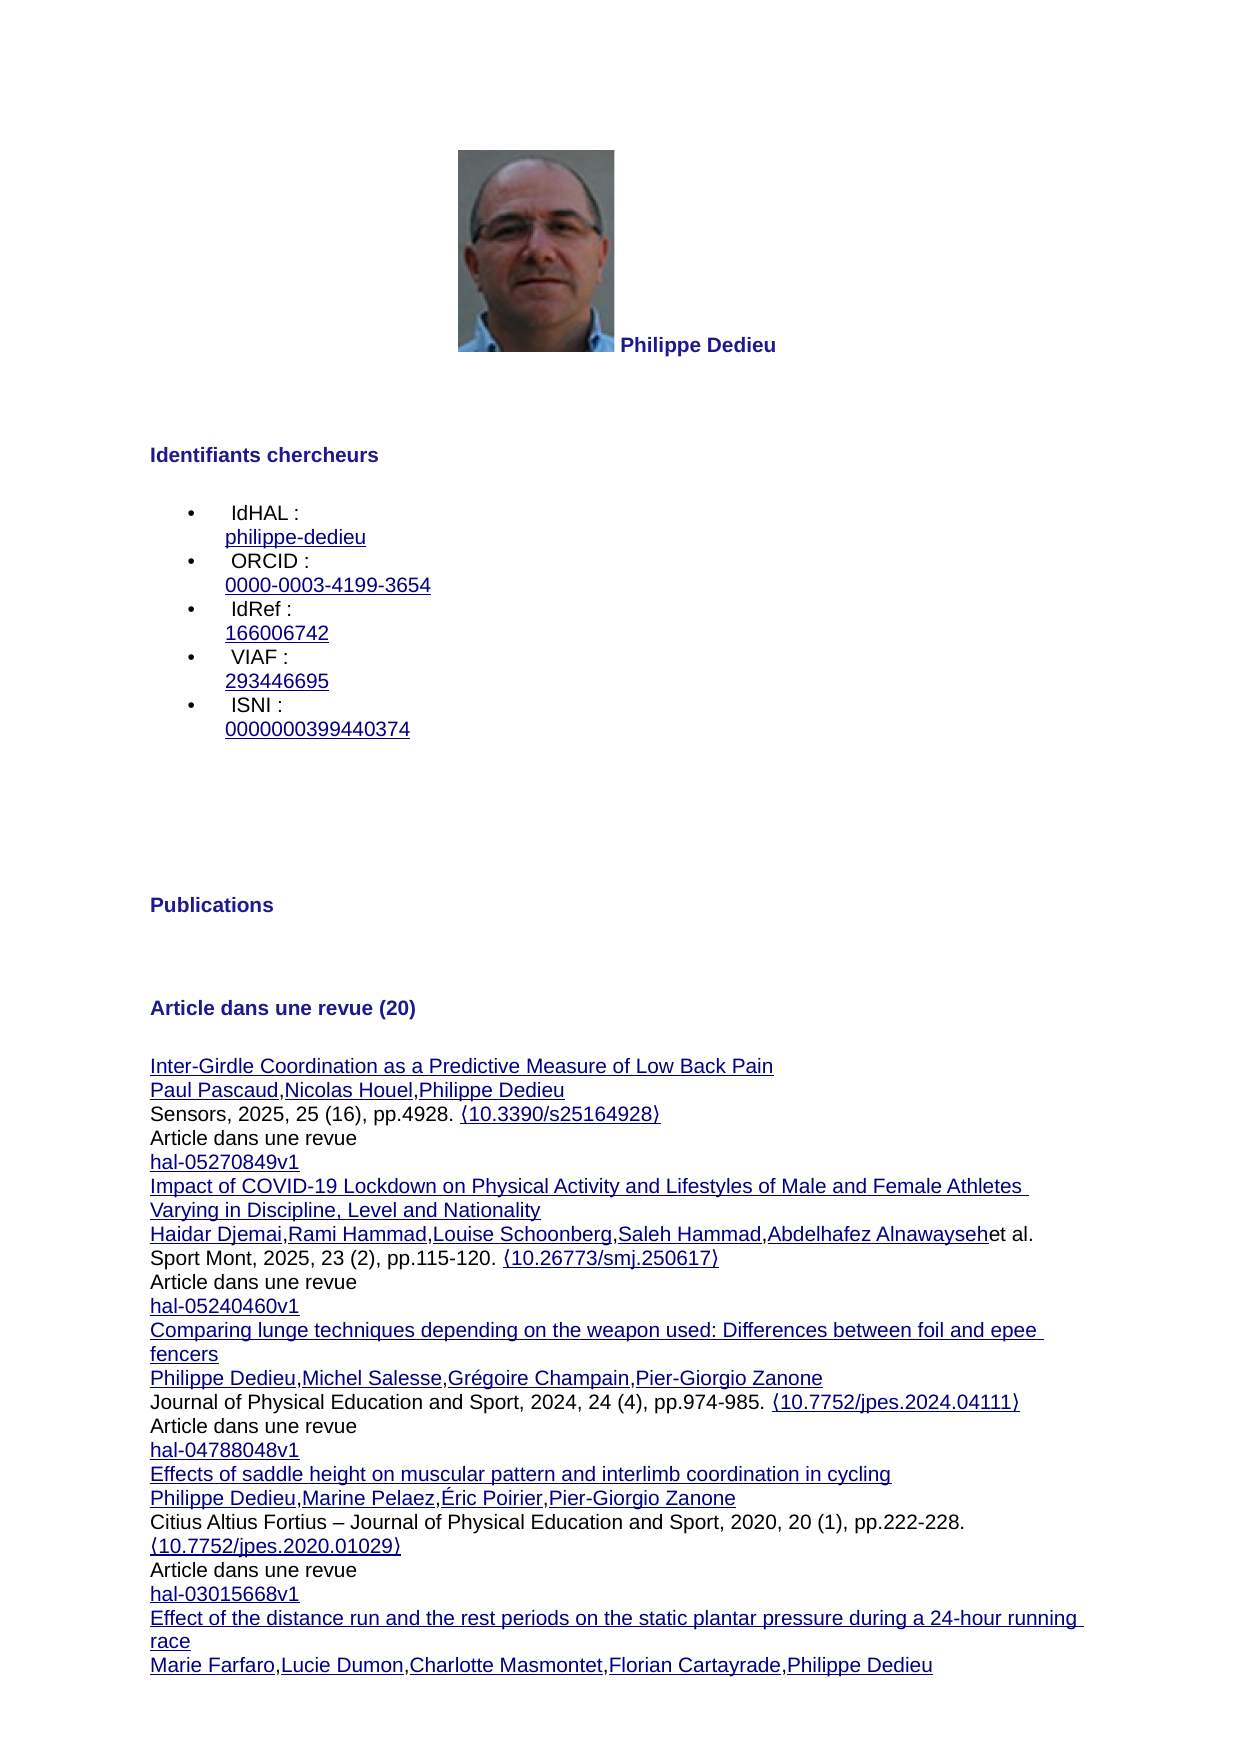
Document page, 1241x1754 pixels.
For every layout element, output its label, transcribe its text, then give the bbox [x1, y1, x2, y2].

subtitle Philippe Dedieu [150, 150, 1090, 356]
list IdRef : [187, 597, 1090, 621]
picture [458, 150, 615, 352]
subtitle Article dans une revue (20) [150, 996, 1090, 1020]
table_cell Impact of COVID-19 Lockdown on Physical Activity and Lifestyles of Male and Female Athletes Varying in Discipline, Level and Nationality Haidar Djemai,Rami Hammad,Louise Schoonberg,Saleh Hammad,Abdelhafez Alnawaysehet al. Sport Mont, 2025, 23 (2), pp.115-120. ⟨10.26773/smj.250617⟩ Article dans une revue hal-05240460v1 [150, 1174, 1090, 1318]
table_cell Effects of saddle height on muscular pattern and interlimb coordination in cycling Philippe Dedieu,Marine Pelaez,Éric Poirier,Pier-Giorgio Zanone Citius Altius Fortius – Journal of Physical Education and Sport, 2020, 20 (1), pp.222-228. ⟨10.7752/jpes.2020.01029⟩ Article dans une revue hal-03015668v1 [150, 1462, 1090, 1605]
list 166006742 [187, 621, 1090, 645]
subtitle Identifiants chercheurs [150, 443, 1090, 467]
table_cell Comparing lunge techniques depending on the weapon used: Differences between foil and epee fencers Philippe Dedieu,Michel Salesse,Grégoire Champain,Pier-Giorgio Zanone Journal of Physical Education and Sport, 2024, 24 (4), pp.974-985. ⟨10.7752/jpes.2024.04111⟩ Article dans une revue hal-04788048v1 [150, 1318, 1090, 1462]
list ISNI : [187, 693, 1090, 717]
table_cell Effect of the distance run and the rest periods on the static plantar pressure during a 24-hour running race Marie Farfaro,Lucie Dumon,Charlotte Masmontet,Florian Cartayrade,Philippe Dedieu [150, 1605, 1090, 1677]
subtitle Publications [150, 893, 1090, 917]
list ORCID : [187, 549, 1090, 573]
list IdHAL : [187, 501, 1090, 525]
list 0000000399440374 [187, 717, 1090, 741]
list 0000-0003-4199-3654 [187, 573, 1090, 597]
list philippe-dedieu [187, 525, 1090, 549]
table_header Inter-Girdle Coordination as a Predictive Measure of Low Back Pain Paul Pascaud,Nicolas Houel,Philippe Dedieu Sensors, 2025, 25 (16), pp.4928. ⟨10.3390/s25164928⟩ Article dans une revue hal-05270849v1 [150, 1054, 1090, 1174]
list 293446695 [187, 669, 1090, 693]
list VIAF : [187, 645, 1090, 669]
